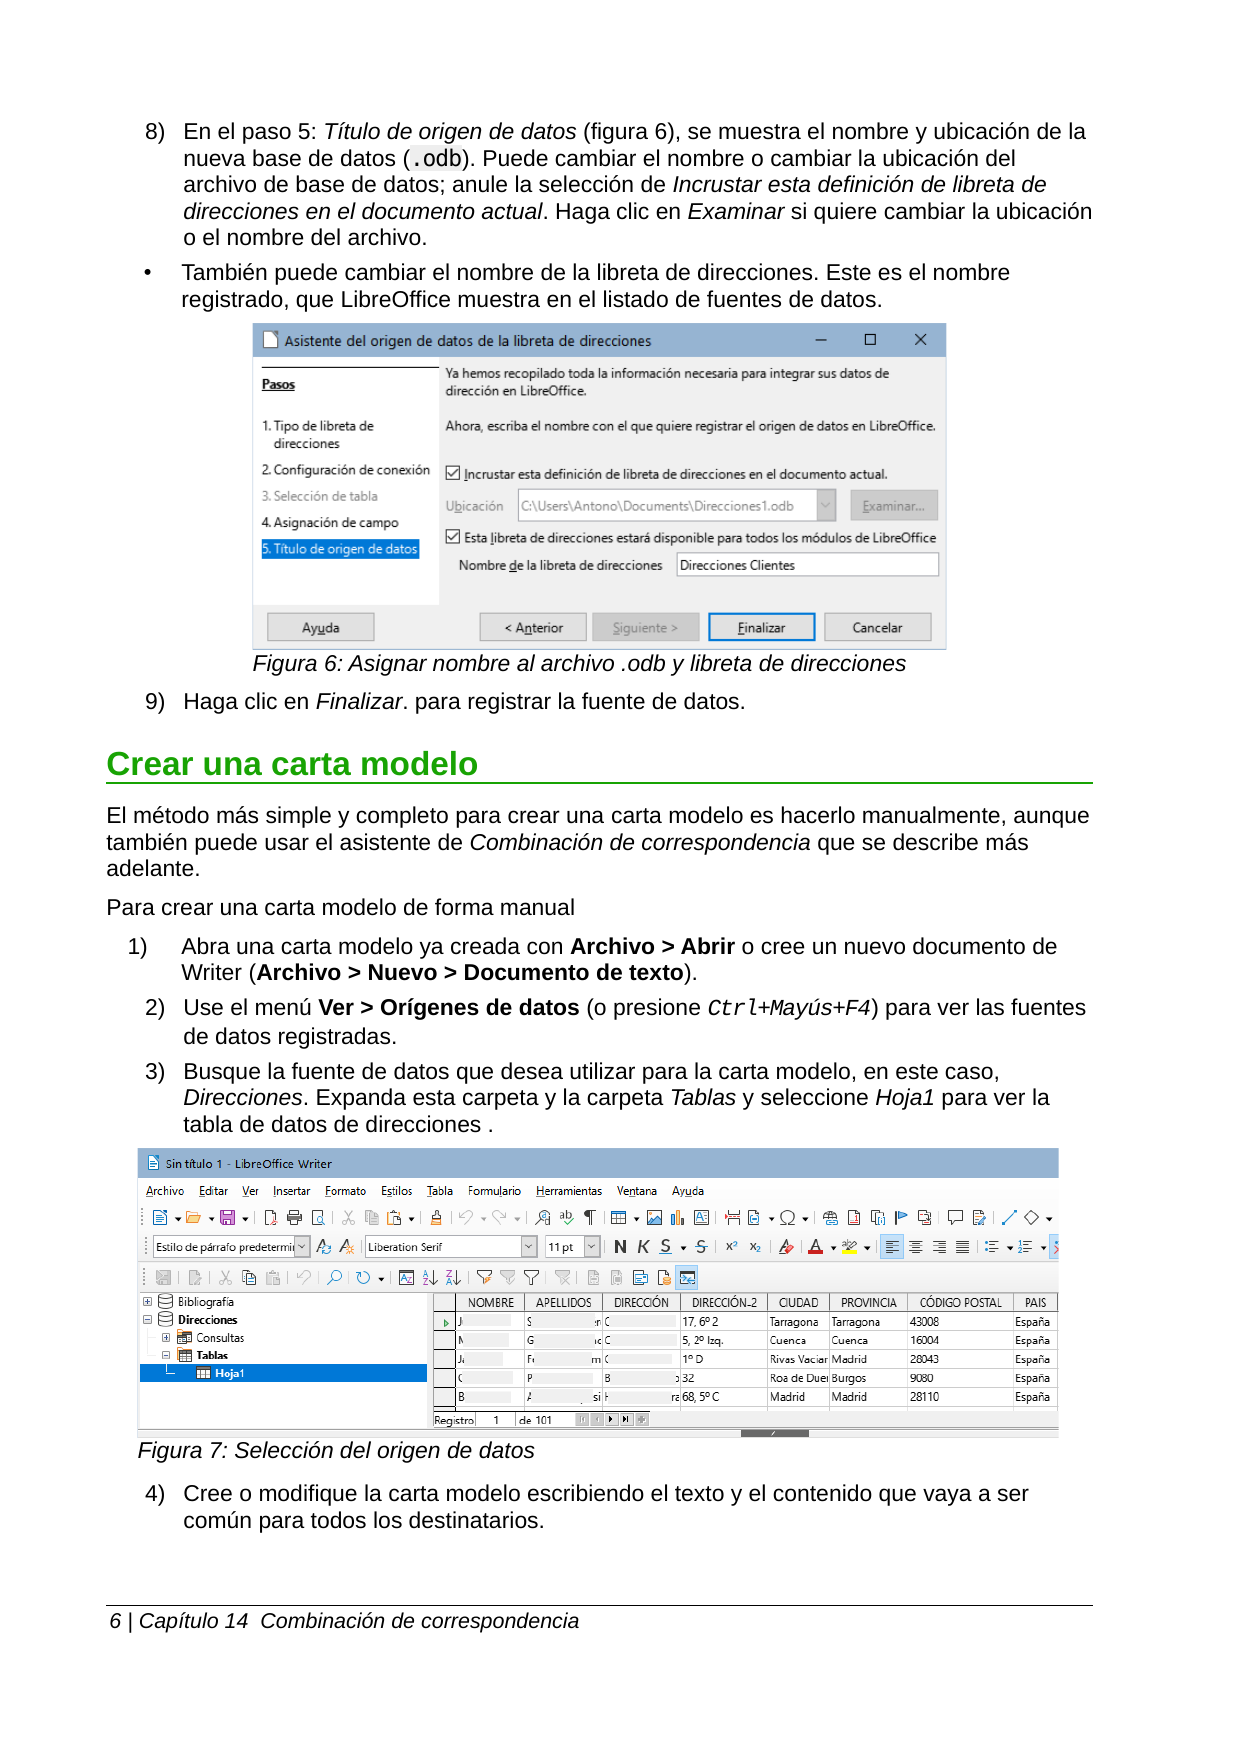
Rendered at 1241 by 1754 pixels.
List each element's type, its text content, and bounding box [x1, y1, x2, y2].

picture [252, 323, 947, 650]
text Figura 7: Selección del origen de datos [137, 1149, 1062, 1463]
text Figura 6: Asignar nombre al archivo .odb y libreta de direcciones [252, 650, 946, 676]
list Abra una carta modelo ya creada con Archivo > Abrir o cree un nuevo documento de Writer (Archivo > Nuevo > Documento de texto). [148, 933, 1093, 985]
list Use el menú Ver > Orígenes de datos (o presione Ctrl+Mayús+F4) para ver las fuentes de datos registradas. [165, 994, 1093, 1049]
list También puede cambiar el nombre de la libreta de direcciones. Este es el nombre registrado, que LibreOffice muestra en el listado de fuentes de datos. [144, 259, 1093, 312]
subtitle Crear una carta modelo [106, 744, 1093, 782]
list Haga clic en Finalizar. para registrar la fuente de datos. [165, 688, 1093, 714]
list Busque la fuente de datos que desea utilizar para la carta modelo, en este caso, Direcciones. Expanda esta carpeta y la carpeta Tablas y seleccione Hoja1 para ver la tabla de datos de direcciones . [165, 1058, 1093, 1137]
picture [137, 1148, 1059, 1438]
list En el paso 5: Título de origen de datos (figura 6), se muestra el nombre y ubicación de la nueva base de datos (.odb). Puede cambiar el nombre o cambiar la ubicación del archivo de base de datos; anule la selección de Incrustar esta definición de libreta de direcciones en el documento actual. Haga clic en Examinar si quiere cambiar la ubicación o el nombre del archivo. [165, 118, 1093, 250]
text El método más simple y completo para crear una carta modelo es hacerlo manualmente, aunque también puede usar el asistente de Combinación de correspondencia que se describe más adelante. [106, 802, 1093, 881]
list Cree o modifique la carta modelo escribiendo el texto y el contenido que vaya a ser común para todos los destinatarios. [165, 1480, 1093, 1533]
text Para crear una carta modelo de forma manual [106, 894, 1093, 920]
